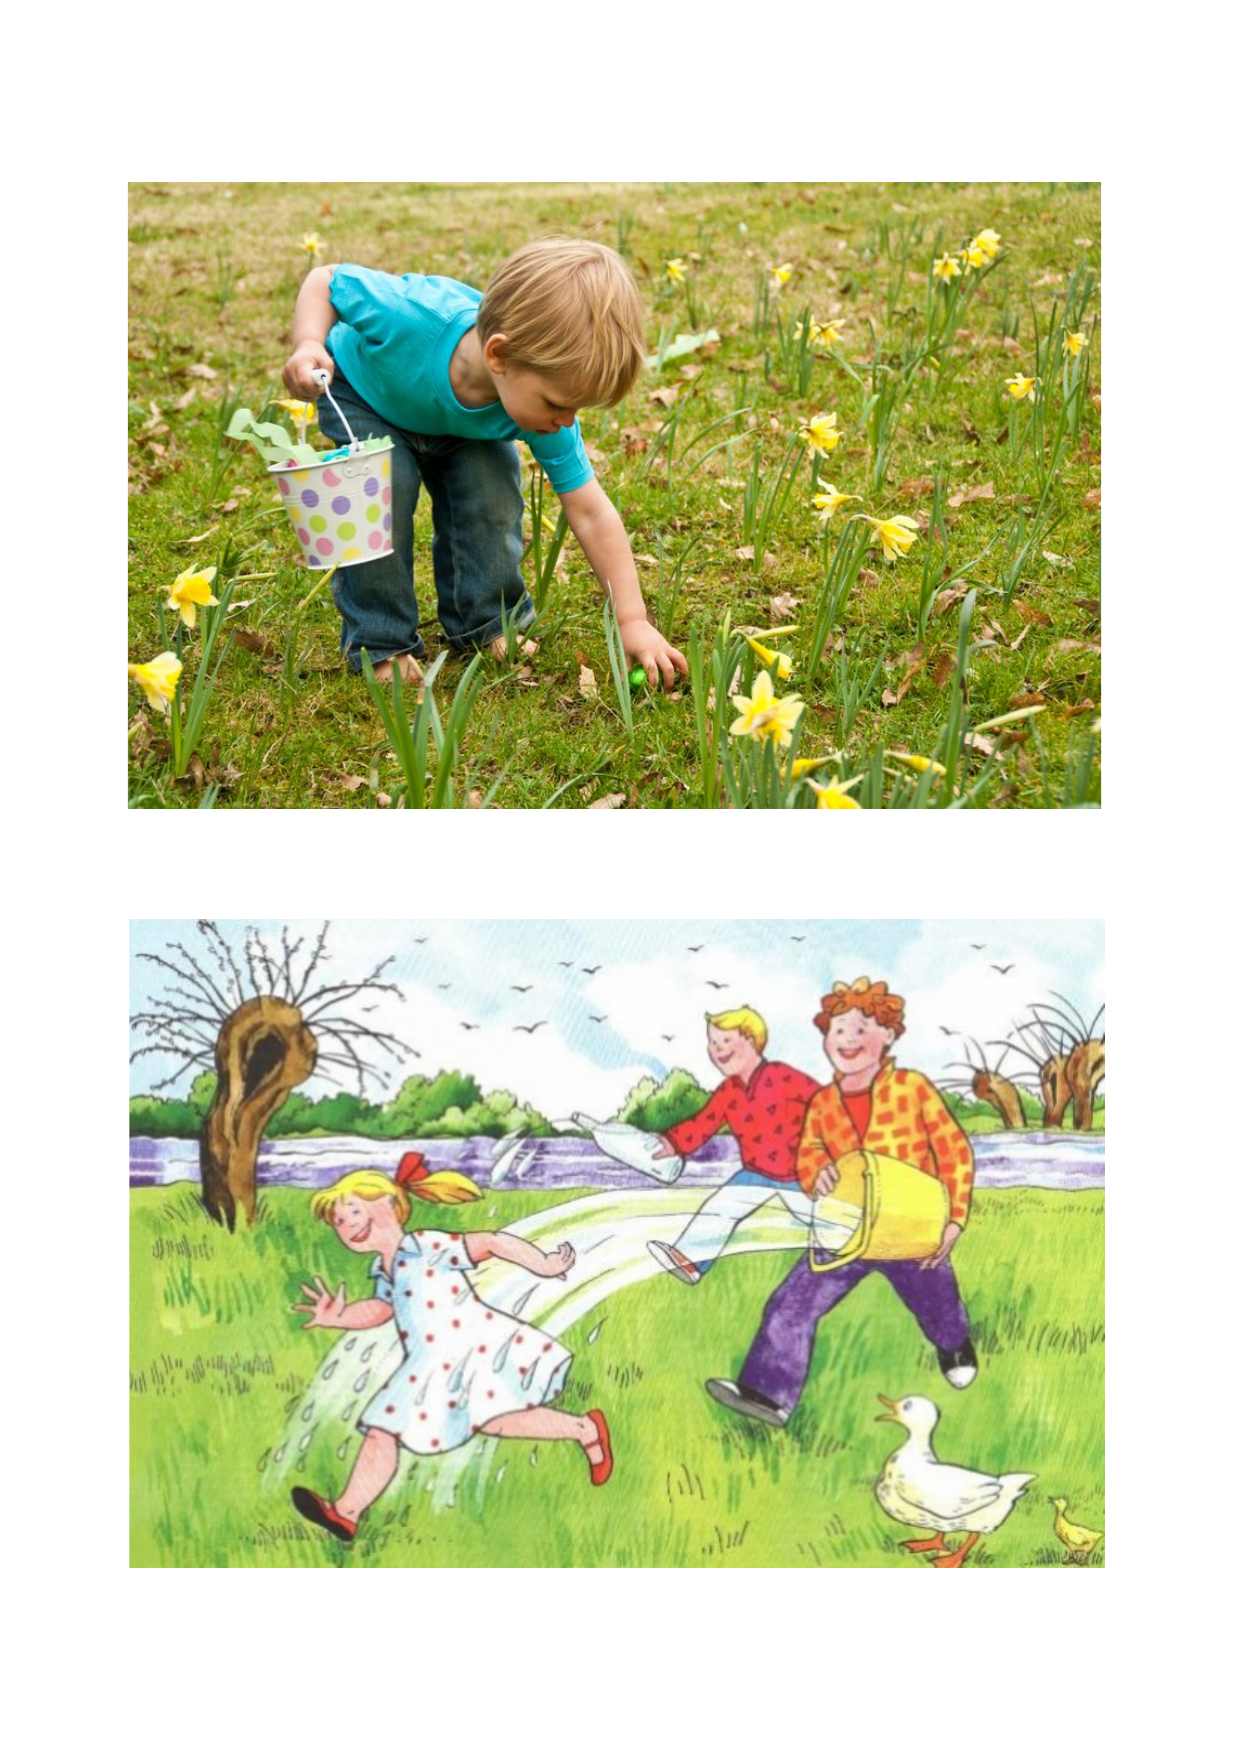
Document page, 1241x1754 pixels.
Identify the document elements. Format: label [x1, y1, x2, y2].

picture [129, 919, 1105, 1568]
picture [127, 182, 1102, 809]
